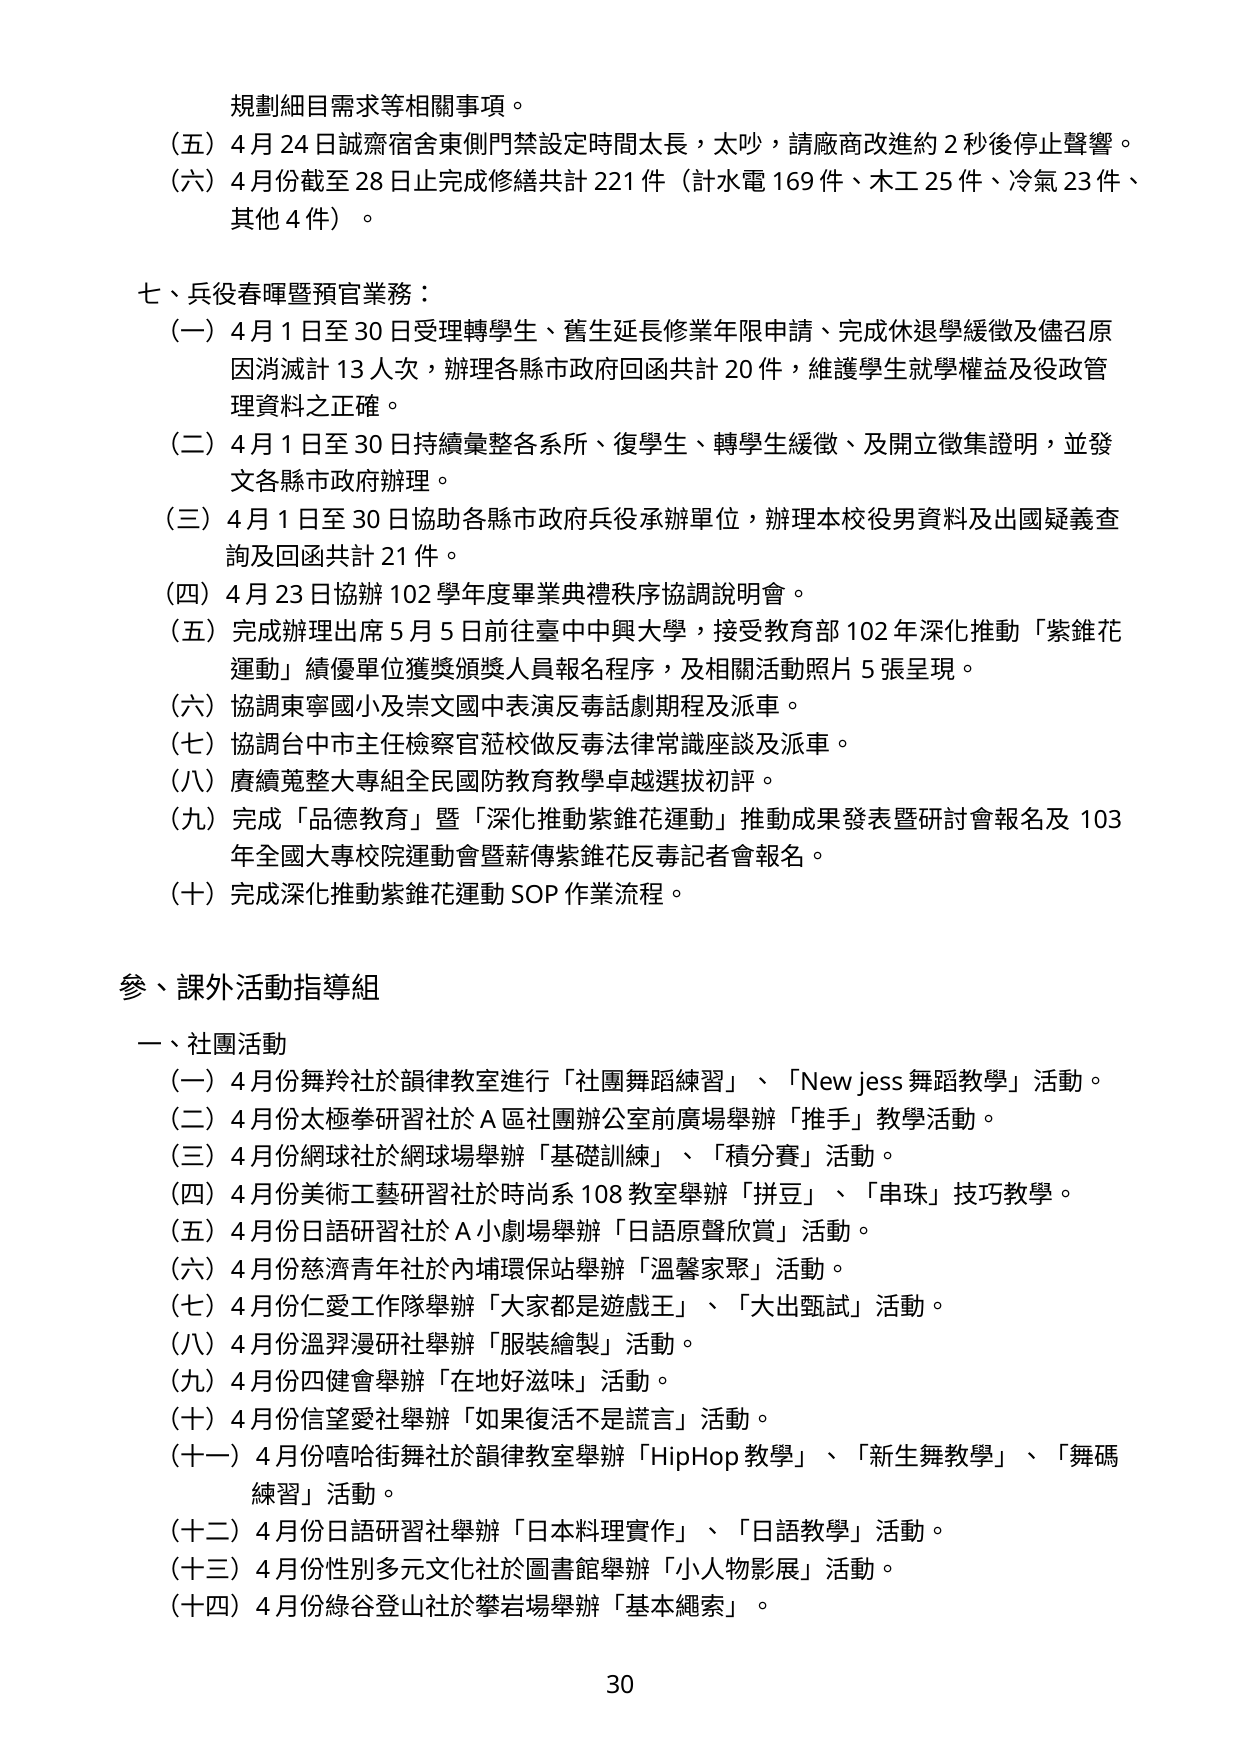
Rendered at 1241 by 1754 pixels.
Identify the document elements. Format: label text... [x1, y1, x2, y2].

text （七）協調台中市主任檢察官蒞校做反毒法律常識座談及派車。 [156, 723, 1122, 761]
text （二）4月份太極拳研習社於A區社團辦公室前廣場舉辦「推手」教學活動。 [156, 1098, 1122, 1136]
text （九）4月份四健會舉辦「在地好滋味」活動。 [156, 1361, 1122, 1398]
text 規劃細目需求等相關事項。 [156, 86, 1122, 123]
text （一）4月1日至30日受理轉學生、舊生延長修業年限申請、完成休退學緩徵及儘召原因消滅計13人次，辦理各縣市政府回函共計20件，維護學生就學權益及役政管理資料之正確。 [156, 311, 1122, 423]
text 七、兵役春暉暨預官業務： [137, 273, 1122, 311]
text （四）4月23日協辦102學年度畢業典禮秩序協調說明會。 [151, 573, 1122, 611]
text （五）4月24日誠齋宿舍東側門禁設定時間太長，太吵，請廠商改進約2秒後停止聲響。 [156, 123, 1122, 161]
text （十二）4月份日語研習社舉辦「日本料理實作」、「日語教學」活動。 [156, 1511, 1122, 1548]
text （九）完成「品德教育」暨「深化推動紫錐花運動」推動成果發表暨研討會報名及103年全國大專校院運動會暨薪傳紫錐花反毒記者會報名。 [156, 798, 1122, 873]
text （四）4月份美術工藝研習社於時尚系108教室舉辦「拼豆」、「串珠」技巧教學。 [156, 1173, 1122, 1211]
text （三）4月1日至30日協助各縣市政府兵役承辦單位，辦理本校役男資料及出國疑義查詢及回函共計21件。 [151, 498, 1122, 573]
text （八）賡續蒐整大專組全民國防教育教學卓越選拔初評。 [156, 761, 1122, 798]
text （十三）4月份性別多元文化社於圖書館舉辦「小人物影展」活動。 [156, 1548, 1122, 1586]
text （十）完成深化推動紫錐花運動SOP作業流程。 [156, 873, 1122, 911]
text （六）協調東寧國小及崇文國中表演反毒話劇期程及派車。 [156, 686, 1122, 723]
text 一、社團活動 [137, 1023, 1122, 1061]
text （七）4月份仁愛工作隊舉辦「大家都是遊戲王」、「大出甄試」活動。 [156, 1286, 1122, 1323]
text （五）完成辦理出席5月5日前往臺中中興大學，接受教育部102年深化推動「紫錐花運動」績優單位獲獎頒獎人員報名程序，及相關活動照片5張呈現。 [156, 611, 1122, 686]
text （八）4月份溫羿漫研社舉辦「服裝繪製」活動。 [156, 1323, 1122, 1361]
text （五）4月份日語研習社於A小劇場舉辦「日語原聲欣賞」活動。 [156, 1211, 1122, 1248]
text 參、課外活動指導組 [118, 948, 1122, 1023]
text （十）4月份信望愛社舉辦「如果復活不是謊言」活動。 [156, 1398, 1122, 1436]
text （十一）4月份嘻哈街舞社於韻律教室舉辦「HipHop教學」、「新生舞教學」、「舞碼練習」活動。 [156, 1436, 1122, 1511]
text （十四）4月份綠谷登山社於攀岩場舉辦「基本繩索」。 [156, 1586, 1122, 1623]
text （六）4月份慈濟青年社於內埔環保站舉辦「溫馨家聚」活動。 [156, 1248, 1122, 1286]
text （三）4月份網球社於網球場舉辦「基礎訓練」、「積分賽」活動。 [156, 1136, 1122, 1173]
text （一）4月份舞羚社於韻律教室進行「社團舞蹈練習」、「New jess舞蹈教學」活動。 [156, 1061, 1122, 1098]
text （六）4月份截至28日止完成修繕共計221件（計水電169件、木工25件、冷氣23件、其他4件）。 [156, 161, 1122, 236]
text （二）4月1日至30日持續彙整各系所、復學生、轉學生緩徵、及開立徵集證明，並發文各縣市政府辦理。 [156, 423, 1122, 498]
